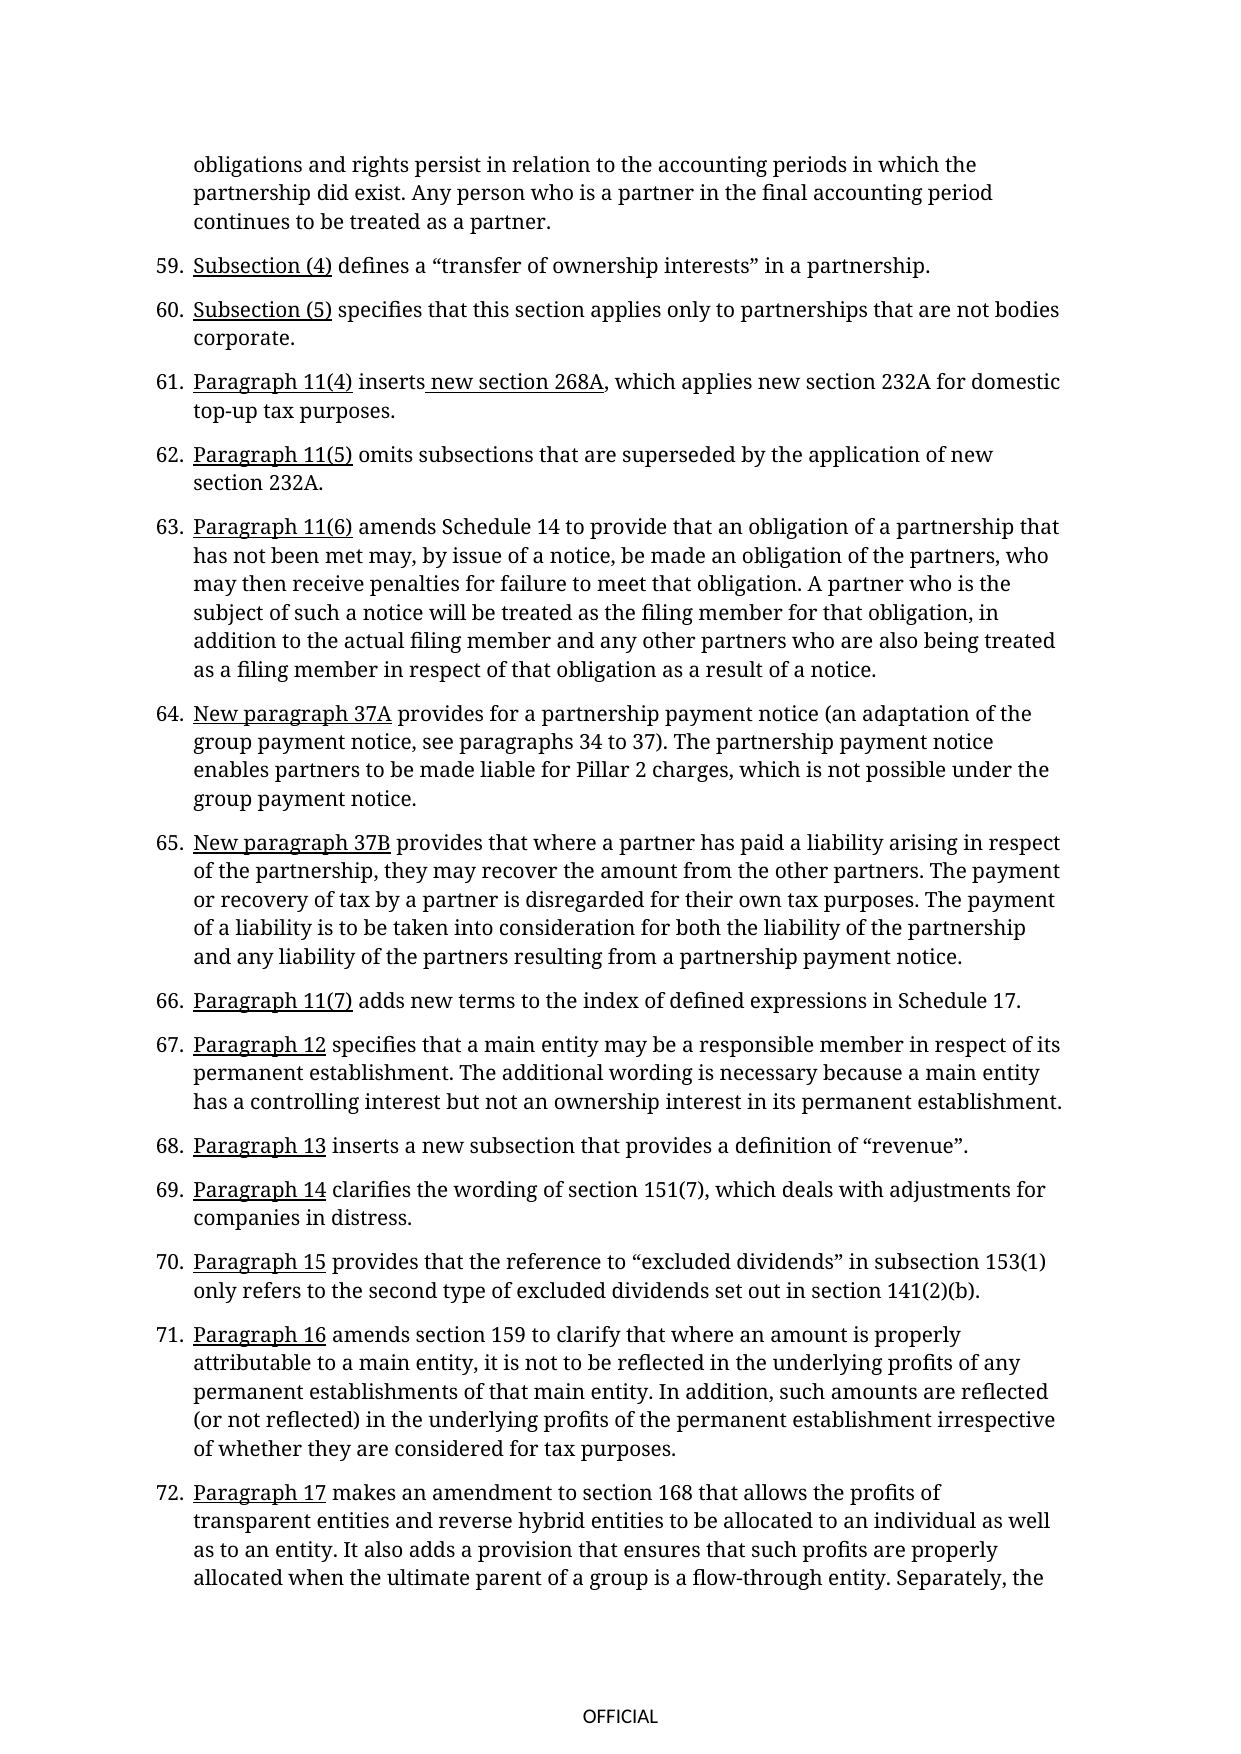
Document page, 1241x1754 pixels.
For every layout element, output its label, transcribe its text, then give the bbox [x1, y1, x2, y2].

list Paragraph 15 provides that the reference to “excluded dividends” in subsection 153(1) only refers to the second type of excluded dividends set out in section 141(2)(b). [156, 1247, 1063, 1304]
list Paragraph 16 amends section 159 to clarify that where an amount is properly attributable to a main entity, it is not to be reflected in the underlying profits of any permanent establishments of that main entity. In addition, such amounts are reflected (or not reflected) in the underlying profits of the permanent establishment irrespective of whether they are considered for tax purposes. [156, 1320, 1063, 1462]
list Paragraph 11(4) inserts new section 268A, which applies new section 232A for domestic top-up tax purposes. [156, 367, 1063, 424]
list Paragraph 14 clarifies the wording of section 151(7), which deals with adjustments for companies in distress. [156, 1175, 1063, 1232]
list Paragraph 11(6) amends Schedule 14 to provide that an obligation of a partnership that has not been met may, by issue of a notice, be made an obligation of the partners, who may then receive penalties for failure to meet that obligation. A partner who is the subject of such a notice will be treated as the filing member for that obligation, in addition to the actual filing member and any other partners who are also being treated as a filing member in respect of that obligation as a result of a notice. [156, 512, 1063, 683]
list Paragraph 13 inserts a new subsection that provides a definition of “revenue”. [156, 1131, 1063, 1159]
list Paragraph 11(5) omits subsections that are superseded by the application of new section 232A. [156, 440, 1063, 497]
list Paragraph 12 specifies that a main entity may be a responsible member in respect of its permanent establishment. The additional wording is necessary because a main entity has a controlling interest but not an ownership interest in its permanent establishment. [156, 1030, 1063, 1115]
list Subsection (4) defines a “transfer of ownership interests” in a partnership. [156, 251, 1063, 279]
list Subsection (5) specifies that this section applies only to partnerships that are not bodies corporate. [156, 295, 1063, 352]
list Paragraph 17 makes an amendment to section 168 that allows the profits of transparent entities and reverse hybrid entities to be allocated to an individual as well as to an entity. It also adds a provision that ensures that such profits are properly allocated when the ultimate parent of a group is a flow-through entity. Separately, the [156, 1478, 1063, 1592]
list Paragraph 11(7) adds new terms to the index of defined expressions in Schedule 17. [156, 986, 1063, 1014]
list obligations and rights persist in relation to the accounting periods in which the partnership did exist. Any person who is a partner in the final accounting period continues to be treated as a partner. [156, 150, 1063, 235]
list New paragraph 37A provides for a partnership payment notice (an adaptation of the group payment notice, see paragraphs 34 to 37). The partnership payment notice enables partners to be made liable for Pillar 2 charges, which is not possible under the group payment notice. [156, 699, 1063, 812]
list New paragraph 37B provides that where a partner has paid a liability arising in respect of the partnership, they may recover the amount from the other partners. The payment or recovery of tax by a partner is disregarded for their own tax purposes. The payment of a liability is to be taken into consideration for both the liability of the partnership and any liability of the partners resulting from a partnership payment notice. [156, 828, 1063, 970]
